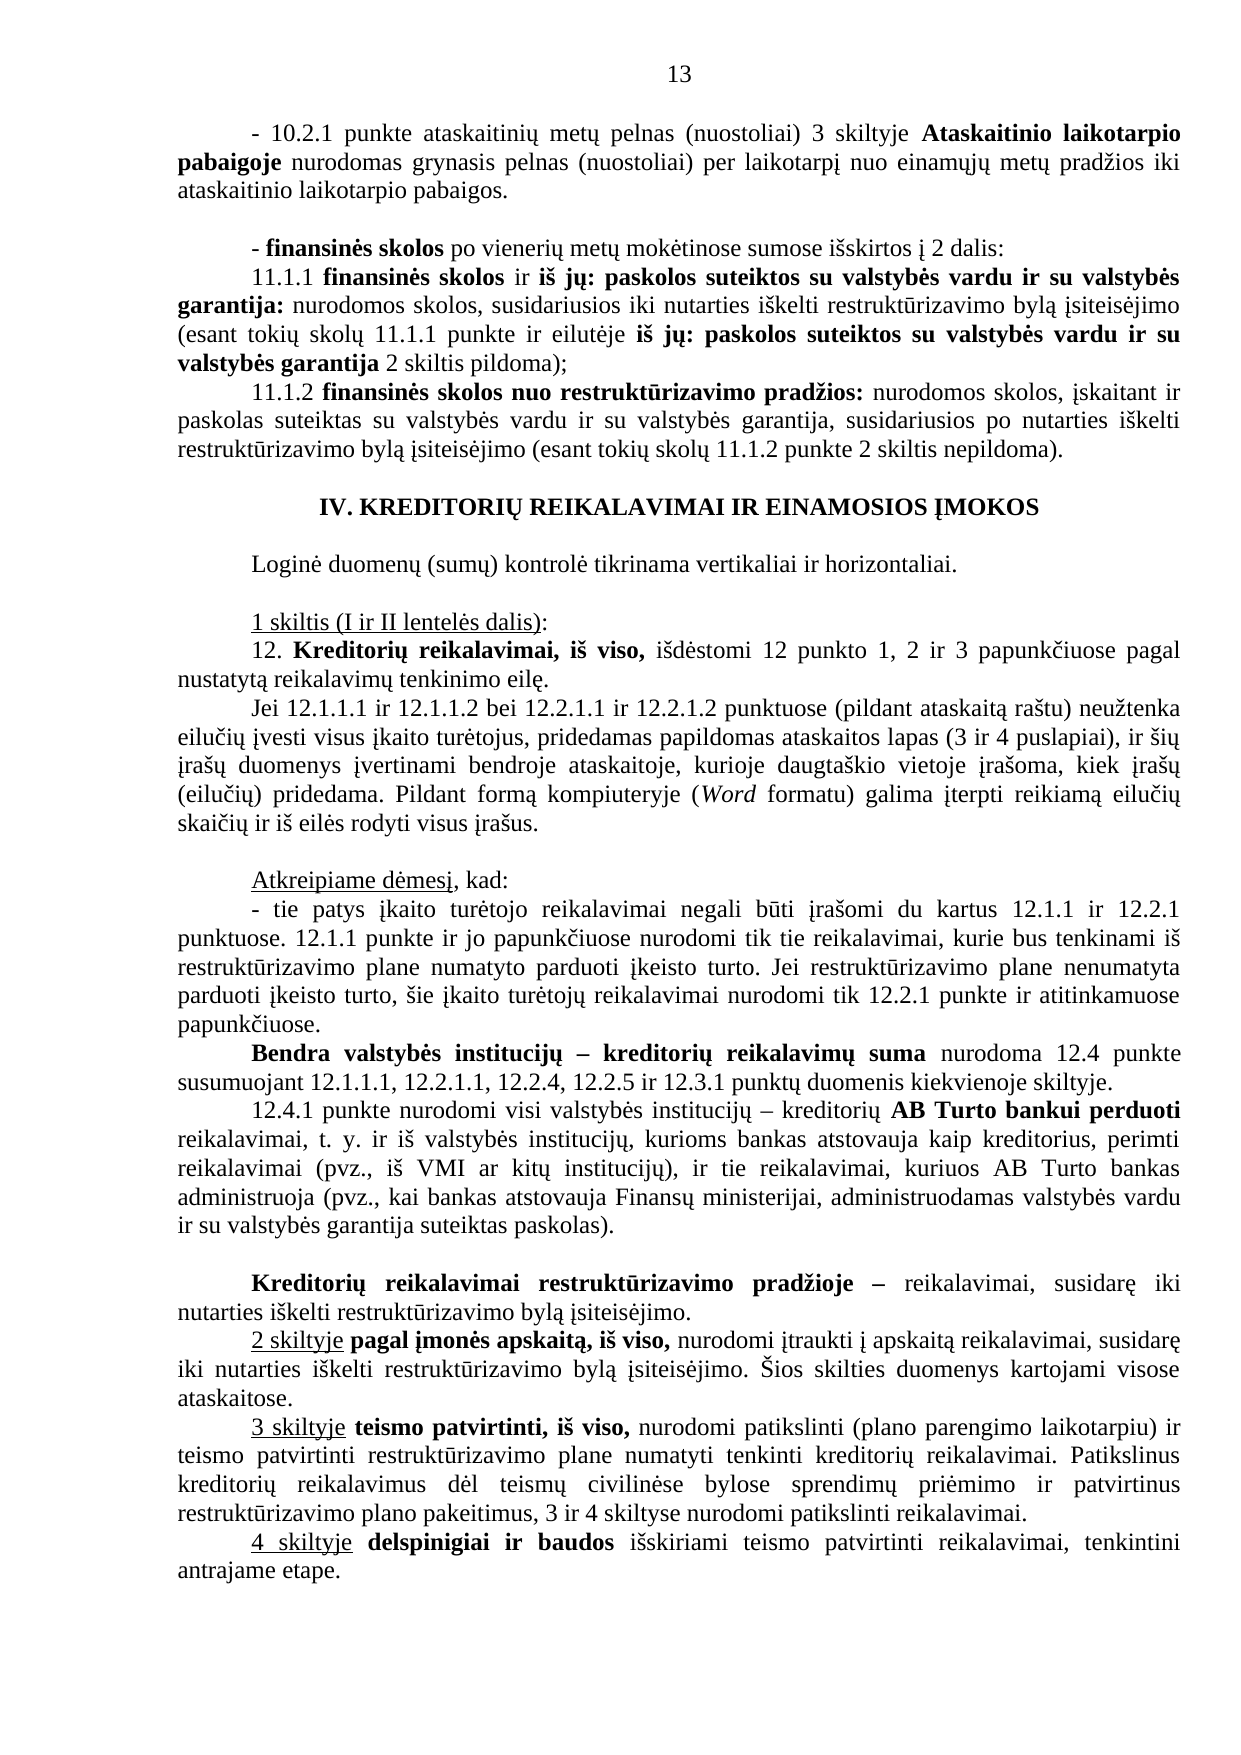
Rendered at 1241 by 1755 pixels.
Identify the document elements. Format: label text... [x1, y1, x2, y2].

text Jei 12.1.1.1 ir 12.1.1.2 bei 12.2.1.1 ir 12.2.1.2 punktuose (pildant ataskaitą raštu) neužtenka eilučių įvesti visus įkaito turėtojus, pridedamas papildomas ataskaitos lapas (3 ir 4 puslapiai), ir šių įrašų duomenys įvertinami bendroje ataskaitoje, kurioje daugtaškio vietoje įrašoma, kiek įrašų (eilučių) pridedama. Pildant formą kompiuteryje (Word formatu) galima įterpti reikiamą eilučių skaičių ir iš eilės rodyti visus įrašus. [177, 693, 1181, 837]
text Kreditorių reikalavimai restruktūrizavimo pradžioje – reikalavimai, susidarę iki nutarties iškelti restruktūrizavimo bylą įsiteisėjimo. [177, 1268, 1181, 1326]
text Loginė duomenų (sumų) kontrolė tikrinama vertikaliai ir horizontaliai. [177, 549, 1181, 578]
text 2 skiltyje pagal įmonės apskaitą, iš viso, nurodomi įtraukti į apskaitą reikalavimai, susidarę iki nutarties iškelti restruktūrizavimo bylą įsiteisėjimo. Šios skilties duomenys kartojami visose ataskaitose. [177, 1326, 1181, 1412]
text 11.1.1 finansinės skolos ir iš jų: paskolos suteiktos su valstybės vardu ir su valstybės garantija: nurodomos skolos, susidariusios iki nutarties iškelti restruktūrizavimo bylą įsiteisėjimo (esant tokių skolų 11.1.1 punkte ir eilutėje iš jų: paskolos suteiktos su valstybės vardu ir su valstybės garantija 2 skiltis pildoma); [177, 262, 1181, 377]
text Bendra valstybės institucijų – kreditorių reikalavimų suma nurodoma 12.4 punkte susumuojant 12.1.1.1, 12.2.1.1, 12.2.4, 12.2.5 ir 12.3.1 punktų duomenis kiekvienoje skiltyje. [177, 1038, 1181, 1096]
text - tie patys įkaito turėtojo reikalavimai negali būti įrašomi du kartus 12.1.1 ir 12.2.1 punktuose. 12.1.1 punkte ir jo papunkčiuose nurodomi tik tie reikalavimai, kurie bus tenkinami iš restruktūrizavimo plane numatyto parduoti įkeisto turto. Jei restruktūrizavimo plane nenumatyta parduoti įkeisto turto, šie įkaito turėtojų reikalavimai nurodomi tik 12.2.1 punkte ir atitinkamuose papunkčiuose. [177, 894, 1181, 1038]
text - finansinės skolos po vienerių metų mokėtinose sumose išskirtos į 2 dalis: [177, 233, 1181, 262]
text Atkreipiame dėmesį, kad: [177, 866, 1181, 894]
text 1 skiltis (I ir II lentelės dalis): [177, 607, 1181, 636]
text 12.4.1 punkte nurodomi visi valstybės institucijų – kreditorių AB Turto bankui perduoti reikalavimai, t. y. ir iš valstybės institucijų, kurioms bankas atstovauja kaip kreditorius, perimti reikalavimai (pvz., iš VMI ar kitų institucijų), ir tie reikalavimai, kuriuos AB Turto bankas administruoja (pvz., kai bankas atstovauja Finansų ministerijai, administruodamas valstybės vardu ir su valstybės garantija suteiktas paskolas). [177, 1096, 1181, 1239]
text 12. Kreditorių reikalavimai, iš viso, išdėstomi 12 punkto 1, 2 ir 3 papunkčiuose pagal nustatytą reikalavimų tenkinimo eilę. [177, 636, 1181, 693]
text 3 skiltyje teismo patvirtinti, iš viso, nurodomi patikslinti (plano parengimo laikotarpiu) ir teismo patvirtinti restruktūrizavimo plane numatyti tenkinti kreditorių reikalavimai. Patikslinus kreditorių reikalavimus dėl teismų civilinėse bylose sprendimų priėmimo ir patvirtinus restruktūrizavimo plano pakeitimus, 3 ir 4 skiltyse nurodomi patikslinti reikalavimai. [177, 1412, 1181, 1527]
text 11.1.2 finansinės skolos nuo restruktūrizavimo pradžios: nurodomos skolos, įskaitant ir paskolas suteiktas su valstybės vardu ir su valstybės garantija, susidariusios po nutarties iškelti restruktūrizavimo bylą įsiteisėjimo (esant tokių skolų 11.1.2 punkte 2 skiltis nepildoma). [177, 377, 1181, 463]
text 4 skiltyje delspinigiai ir baudos išskiriami teismo patvirtinti reikalavimai, tenkintini antrajame etape. [177, 1527, 1181, 1584]
text - 10.2.1 punkte ataskaitinių metų pelnas (nuostoliai) 3 skiltyje Ataskaitinio laikotarpio pabaigoje nurodomas grynasis pelnas (nuostoliai) per laikotarpį nuo einamųjų metų pradžios iki ataskaitinio laikotarpio pabaigos. [177, 118, 1181, 204]
text IV. Kreditorių reikalavimai ir einamosios įmokos [177, 492, 1181, 521]
